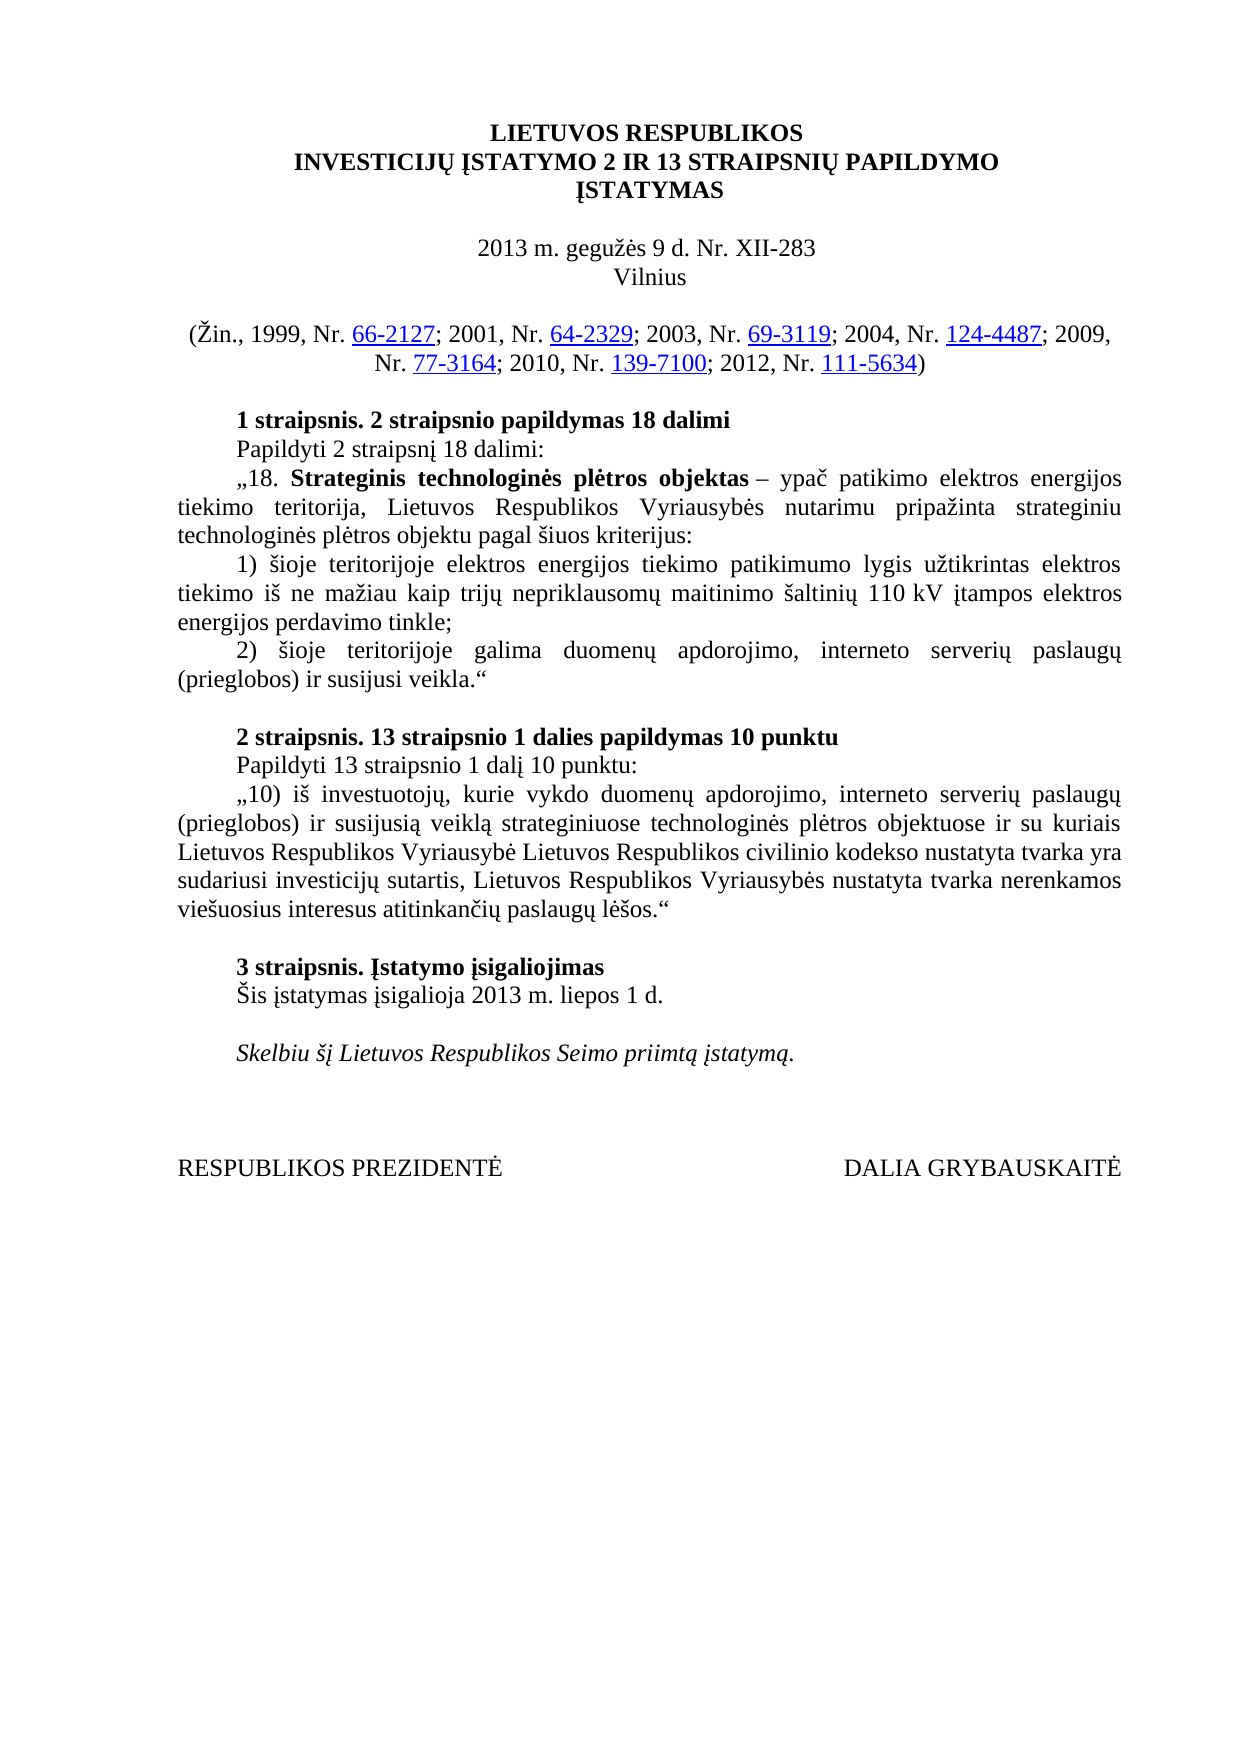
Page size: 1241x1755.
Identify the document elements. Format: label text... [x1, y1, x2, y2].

text 1) šioje teritorijoje elektros energijos tiekimo patikimumo lygis užtikrintas elektros tiekimo iš ne mažiau kaip trijų nepriklausomų maitinimo šaltinių 110 kV įtampos elektros energijos perdavimo tinkle; [177, 549, 1122, 636]
text 2) šioje teritorijoje galima duomenų apdorojimo, interneto serverių paslaugų (prieglobos) ir susijusi veikla.“ [177, 636, 1122, 693]
text Vilnius [177, 262, 1122, 291]
text Papildyti 13 straipsnio 1 dalį 10 punktu: [177, 751, 1122, 779]
text (Žin., 1999, Nr. 66-2127; 2001, Nr. 64-2329; 2003, Nr. 69-3119; 2004, Nr. 124-4487; 2009, Nr. 77-3164; 2010, Nr. 139-7100; 2012, Nr. 111-5634) [177, 319, 1122, 377]
text RESPUBLIKOS PREZIDENTĖ DALIA GRYBAUSKAITĖ [177, 1153, 1122, 1182]
text Papildyti 2 straipsnį 18 dalimi: [177, 434, 1122, 463]
text 2 straipsnis. 13 straipsnio 1 dalies papildymas 10 punktu [177, 722, 1122, 751]
text Skelbiu šį Lietuvos Respublikos Seimo priimtą įstatymą. [177, 1038, 1122, 1067]
text „10) iš investuotojų, kurie vykdo duomenų apdorojimo, interneto serverių paslaugų (prieglobos) ir susijusią veiklą strateginiuose technologinės plėtros objektuose ir su kuriais Lietuvos Respublikos Vyriausybė Lietuvos Respublikos civilinio kodekso nustatyta tvarka yra sudariusi investicijų sutartis, Lietuvos Respublikos Vyriausybės nustatyta tvarka nerenkamos viešuosius interesus atitinkančių paslaugų lėšos.“ [177, 779, 1122, 923]
text 1 straipsnis. 2 straipsnio papildymas 18 dalimi [177, 406, 1122, 434]
text 3 straipsnis. Įstatymo įsigaliojimas [177, 952, 1122, 981]
text LIETUVOS RESPUBLIKOS INVESTICIJŲ ĮSTATYMO 2 IR 13 STRAIPSNIŲ PAPILDYMO ĮSTATYMAS [177, 118, 1122, 204]
text 2013 m. gegužės 9 d. Nr. XII-283 [177, 233, 1122, 262]
text Šis įstatymas įsigalioja 2013 m. liepos 1 d. [177, 981, 1122, 1009]
text „18. Strateginis technologinės plėtros objektas – ypač patikimo elektros energijos tiekimo teritorija, Lietuvos Respublikos Vyriausybės nutarimu pripažinta strateginiu technologinės plėtros objektu pagal šiuos kriterijus: [177, 463, 1122, 549]
